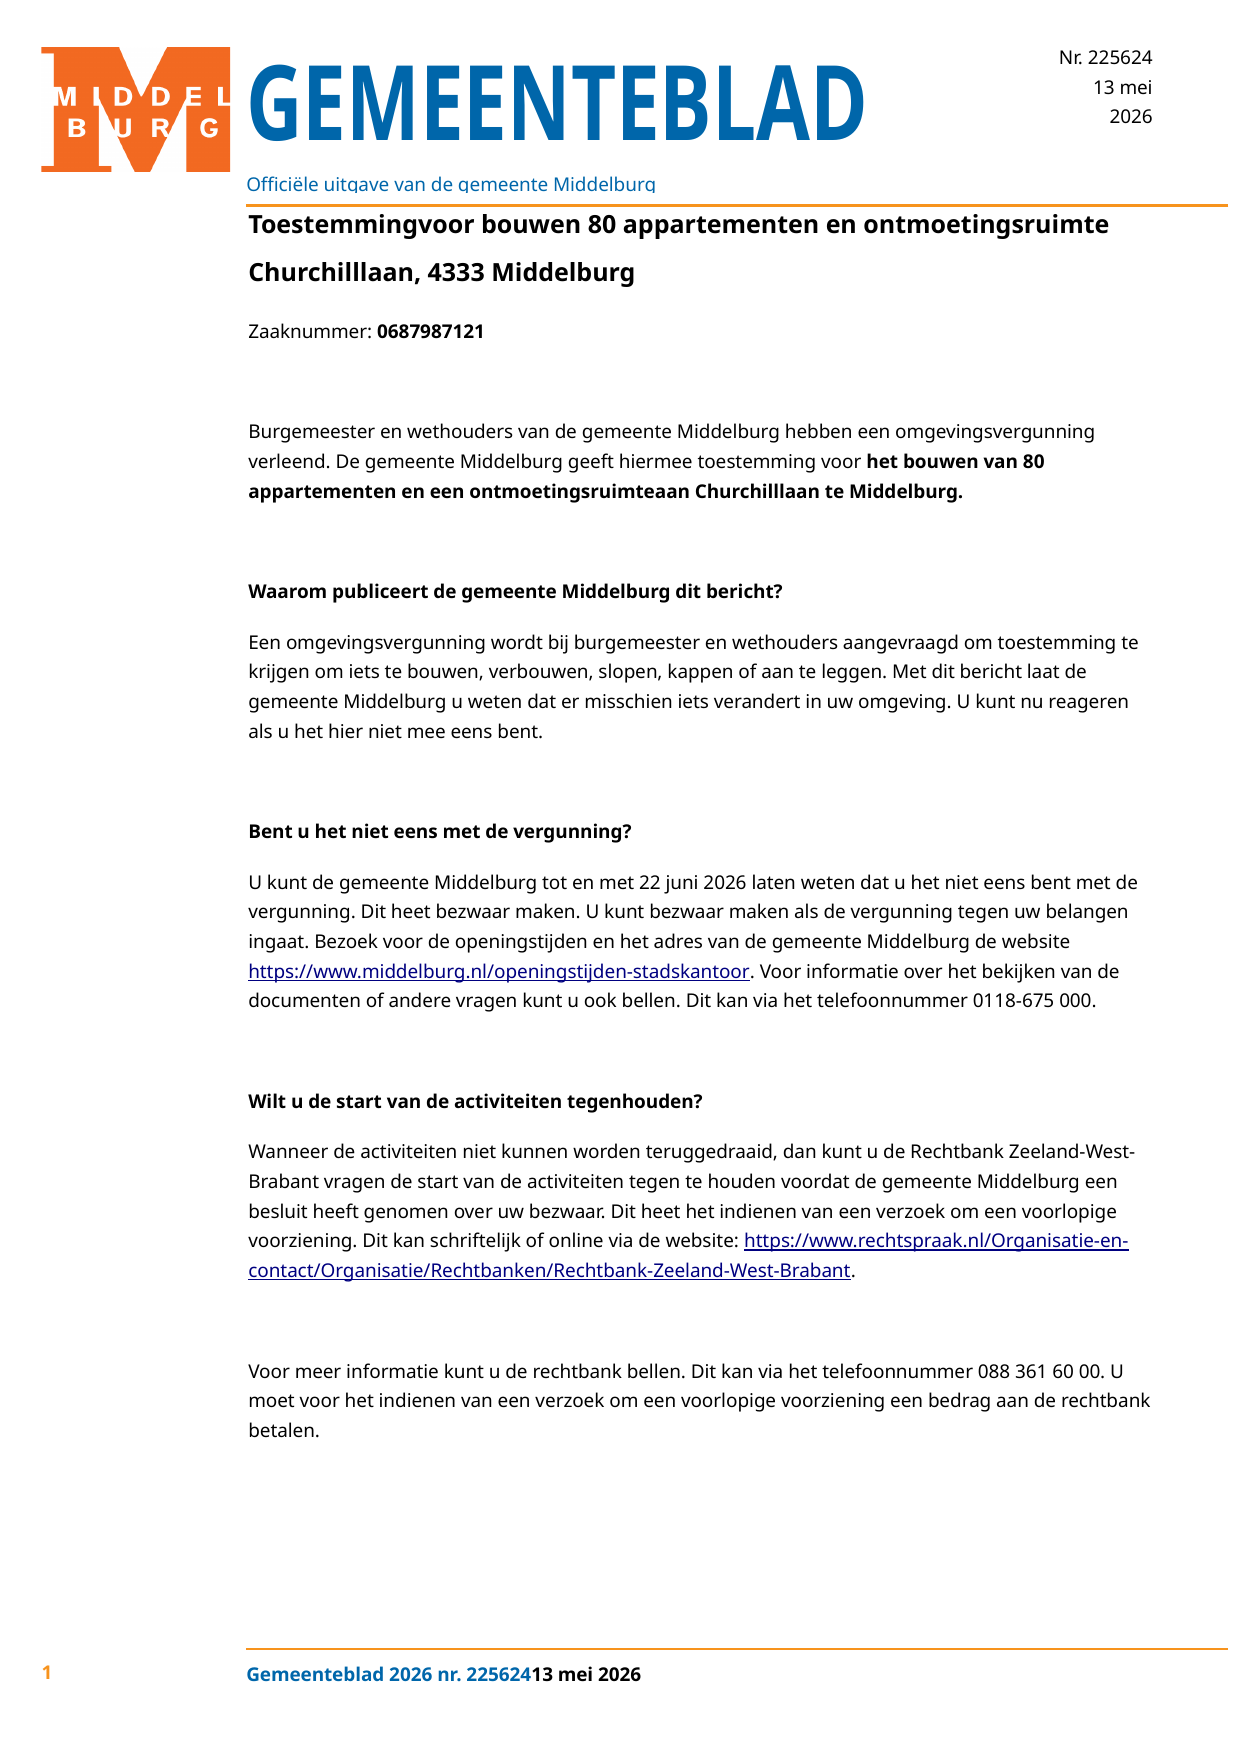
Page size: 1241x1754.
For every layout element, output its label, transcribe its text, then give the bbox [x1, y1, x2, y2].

text Toestemmingvoor bouwen 80 appartementen en ontmoetingsruimte Churchilllaan, 4333 Middelburg [248, 207, 1152, 288]
text U kunt de gemeente Middelburg tot en met 22 juni 2026 laten weten dat u het niet eens bent met de vergunning. Dit heet bezwaar maken. U kunt bezwaar maken als de vergunning tegen uw belangen ingaat. Bezoek voor de openingstijden en het adres van de gemeente Middelburg de website https://www.middelburg.nl/openingstijden-stadskantoor. Voor informatie over het bekijken van de documenten of andere vragen kunt u ook bellen. Dit kan via het telefoonnummer 0118-675 000. [248, 869, 1152, 1013]
picture [41, 47, 231, 172]
text Bent u het niet eens met de vergunning? [248, 819, 1152, 844]
text Zaaknummer: 0687987121 [248, 318, 1152, 344]
text Wanneer de activiteiten niet kunnen worden teruggedraaid, dan kunt u de Rechtbank Zeeland-West-Brabant vragen de start van de activiteiten tegen te houden voordat de gemeente Middelburg een besluit heeft genomen over uw bezwaar. Dit heet het indienen van een verzoek om een voorlopige voorziening. Dit kan schriftelijk of online via de website: https://www.rechtspraak.nl/Organisatie-en-contact/Organisatie/Rechtbanken/Rechtbank-Zeeland-West-Brabant. [248, 1139, 1152, 1283]
text Voor meer informatie kunt u de rechtbank bellen. Dit kan via het telefoonnummer 088 361 60 00. U moet voor het indienen van een verzoek om een voorlopige voorziening een bedrag aan de rechtbank betalen. [248, 1358, 1152, 1443]
text Wilt u de start van de activiteiten tegenhouden? [248, 1088, 1152, 1114]
text Een omgevingsvergunning wordt bij burgemeester en wethouders aangevraagd om toestemming te krijgen om iets te bouwen, verbouwen, slopen, kappen of aan te leggen. Met dit bericht laat de gemeente Middelburg u weten dat er misschien iets verandert in uw omgeving. U kunt nu reageren als u het hier niet mee eens bent. [248, 629, 1152, 744]
text Burgemeester en wethouders van de gemeente Middelburg hebben een omgevingsvergunning verleend. De gemeente Middelburg geeft hiermee toestemming voor het bouwen van 80 appartementen en een ontmoetingsruimteaan Churchilllaan te Middelburg. [248, 419, 1152, 504]
text Waarom publiceert de gemeente Middelburg dit bericht? [248, 579, 1152, 604]
